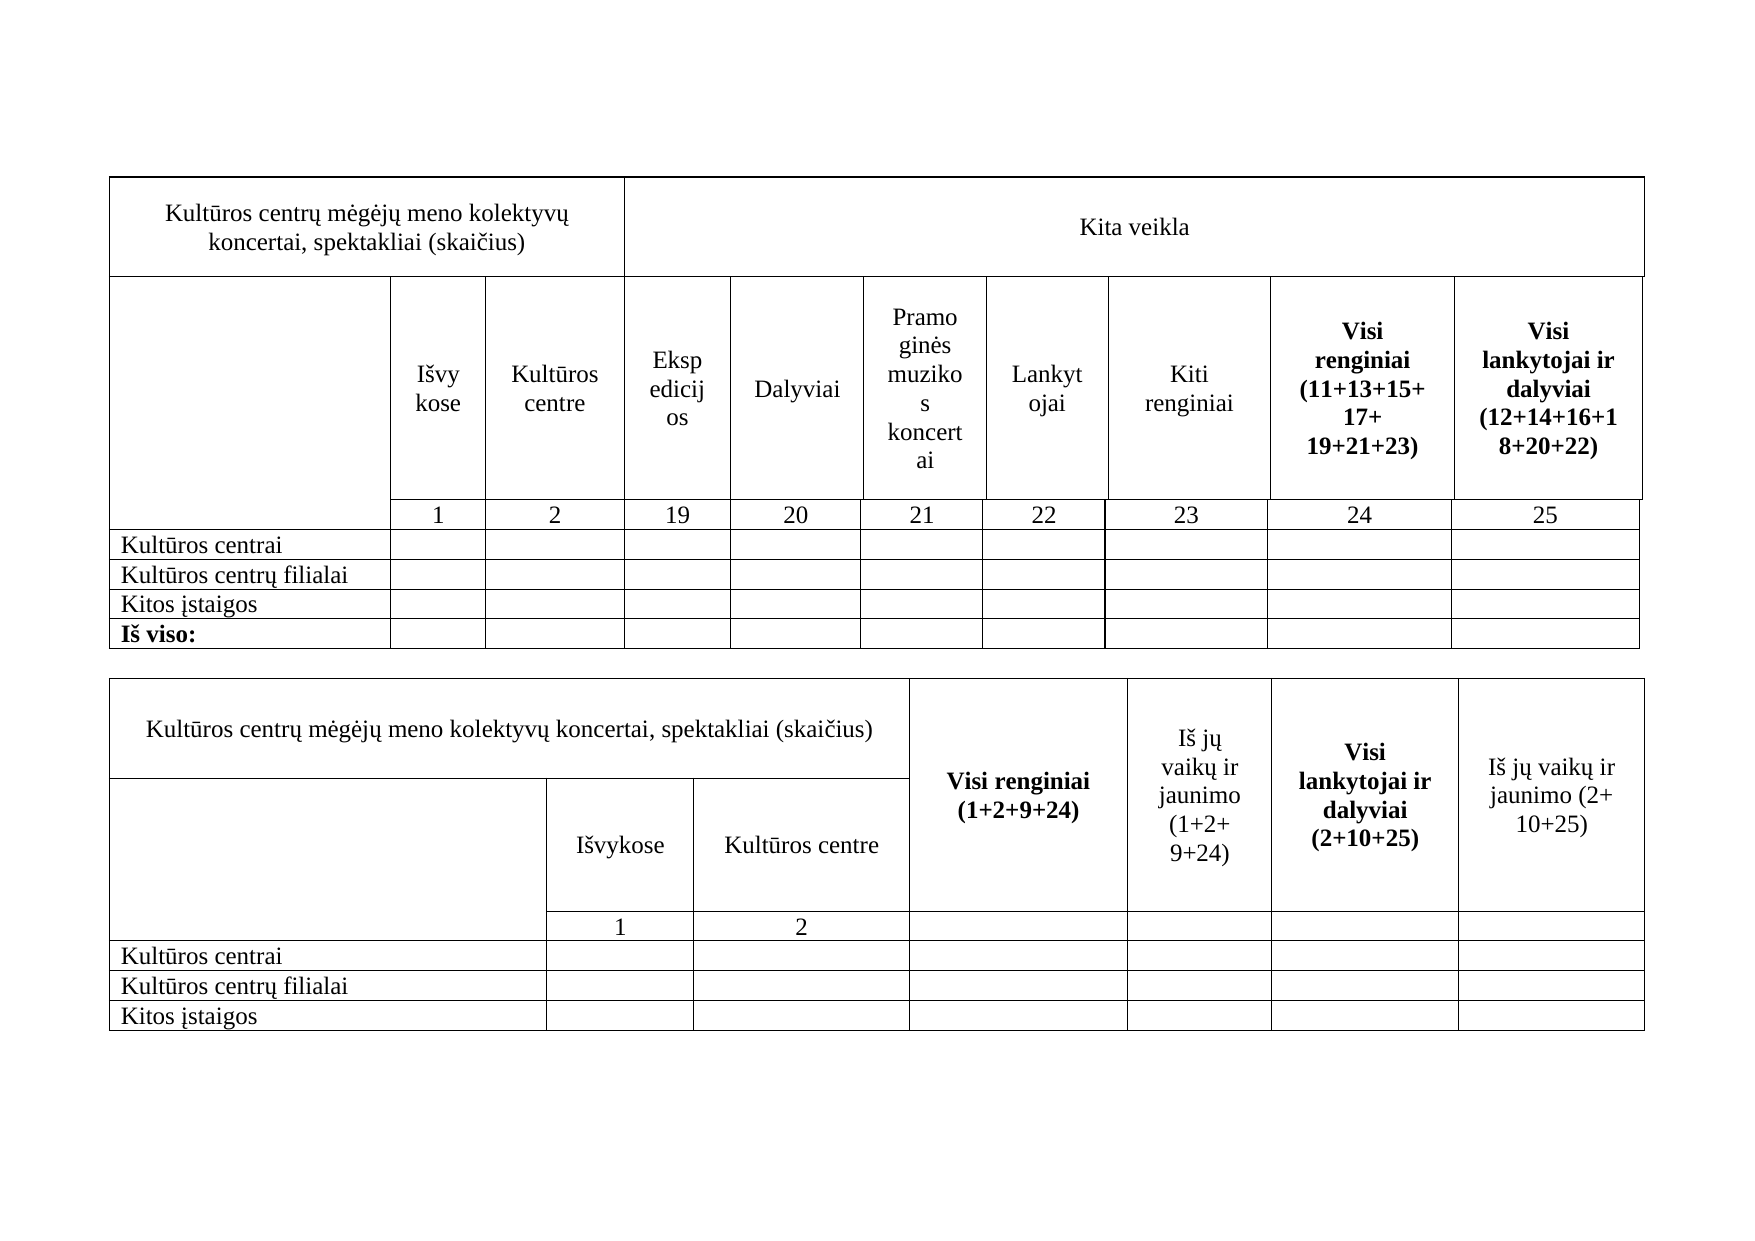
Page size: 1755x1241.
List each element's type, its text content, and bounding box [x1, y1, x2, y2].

table_cell [1106, 560, 1267, 588]
table_cell [1459, 912, 1644, 940]
table_cell 19 [625, 500, 730, 529]
table_cell Dalyviai [731, 277, 863, 499]
table_cell [391, 590, 485, 618]
table_header Visi renginiai (1+2+9+24) [910, 679, 1127, 911]
table_cell Išvykose [391, 277, 485, 499]
table_cell [1268, 530, 1451, 559]
table_cell Visi renginiai (11+13+15+17+ 19+21+23) [1271, 277, 1454, 499]
table_cell [486, 590, 624, 618]
table_cell [1106, 590, 1267, 618]
table_header Kita veikla [625, 178, 1644, 276]
table_cell [1459, 971, 1644, 1000]
table_cell 2 [694, 912, 909, 940]
table_cell [547, 941, 693, 970]
table_cell 20 [731, 500, 860, 529]
table_header Iš jų vaikų ir jaunimo (2+ 10+25) [1459, 679, 1644, 911]
table_cell [983, 619, 1104, 648]
table_cell Iš viso: [110, 619, 390, 648]
table_header Visi lankytojai ir dalyviai (2+10+25) [1272, 679, 1458, 911]
table_cell [1268, 560, 1451, 588]
table_cell 1 [547, 912, 693, 940]
table_cell Pramoginės muzikos koncertai [864, 277, 986, 499]
table_cell [1452, 619, 1639, 648]
table_cell [910, 941, 1127, 970]
table_cell [861, 590, 982, 618]
table_cell [731, 590, 860, 618]
table_cell [1268, 619, 1451, 648]
table_cell [625, 560, 730, 588]
table_cell [1268, 590, 1451, 618]
table_cell [391, 560, 485, 588]
table_cell [1106, 619, 1267, 648]
table_cell [983, 560, 1104, 588]
table_cell [910, 1001, 1127, 1030]
table_cell [1128, 941, 1271, 970]
table_cell Kultūros centre [486, 277, 624, 499]
table_cell [1452, 530, 1639, 559]
table_cell [983, 590, 1104, 618]
table_cell [1128, 912, 1271, 940]
table_cell [1106, 530, 1267, 559]
table_cell 24 [1268, 500, 1451, 529]
table_cell Kiti renginiai [1109, 277, 1270, 499]
table_cell [731, 560, 860, 588]
table_cell [1272, 941, 1458, 970]
table_cell [110, 277, 390, 529]
table_cell [110, 779, 546, 940]
table_cell [486, 560, 624, 588]
table_cell [547, 971, 693, 1000]
table_cell Kultūros centrų filialai [110, 971, 546, 1000]
table_cell [1272, 912, 1458, 940]
table_cell [486, 530, 624, 559]
table_cell [1128, 1001, 1271, 1030]
table_cell [910, 912, 1127, 940]
table_cell Kultūros centrai [110, 530, 390, 559]
table_cell [625, 619, 730, 648]
table_cell 2 [486, 500, 624, 529]
table_cell Kultūros centrai [110, 941, 546, 970]
table_cell [1452, 590, 1639, 618]
table_header Kultūros centrų mėgėjų meno kolektyvų koncertai, spektakliai (skaičius) [110, 178, 624, 276]
table_cell Lankytojai [987, 277, 1108, 499]
table_cell Kultūros centre [694, 779, 909, 911]
table_cell [547, 1001, 693, 1030]
table_cell [983, 530, 1104, 559]
table_cell [910, 971, 1127, 1000]
table_cell [1272, 1001, 1458, 1030]
table_header Kultūros centrų mėgėjų meno kolektyvų koncertai, spektakliai (skaičius) [110, 679, 909, 778]
table_cell Kitos įstaigos [110, 1001, 546, 1030]
table_cell [1452, 560, 1639, 588]
table_cell [694, 971, 909, 1000]
table_cell [1272, 971, 1458, 1000]
table_cell Kultūros centrų filialai [110, 560, 390, 588]
table_cell [391, 619, 485, 648]
table_cell Išvykose [547, 779, 693, 911]
table_cell Ekspedicijos [625, 277, 730, 499]
table_cell [1128, 971, 1271, 1000]
table_cell 1 [391, 500, 485, 529]
table_cell [625, 590, 730, 618]
table_cell [861, 560, 982, 588]
table_cell Visi lankytojai ir dalyviai (12+14+16+18+20+22) [1455, 277, 1642, 499]
table_cell [731, 619, 860, 648]
table_cell [1459, 941, 1644, 970]
table_cell [1459, 1001, 1644, 1030]
table_cell [391, 530, 485, 559]
table_cell 22 [983, 500, 1104, 529]
table_cell [694, 941, 909, 970]
table_cell [625, 530, 730, 559]
table_cell [731, 530, 860, 559]
table_cell [861, 530, 982, 559]
table_cell 23 [1106, 500, 1267, 529]
table_header Iš jų vaikų ir jaunimo (1+2+ 9+24) [1128, 679, 1271, 911]
table_cell [486, 619, 624, 648]
table_cell Kitos įstaigos [110, 590, 390, 618]
table_cell 21 [861, 500, 982, 529]
table_cell 25 [1452, 500, 1639, 529]
table_cell [861, 619, 982, 648]
table_cell [694, 1001, 909, 1030]
